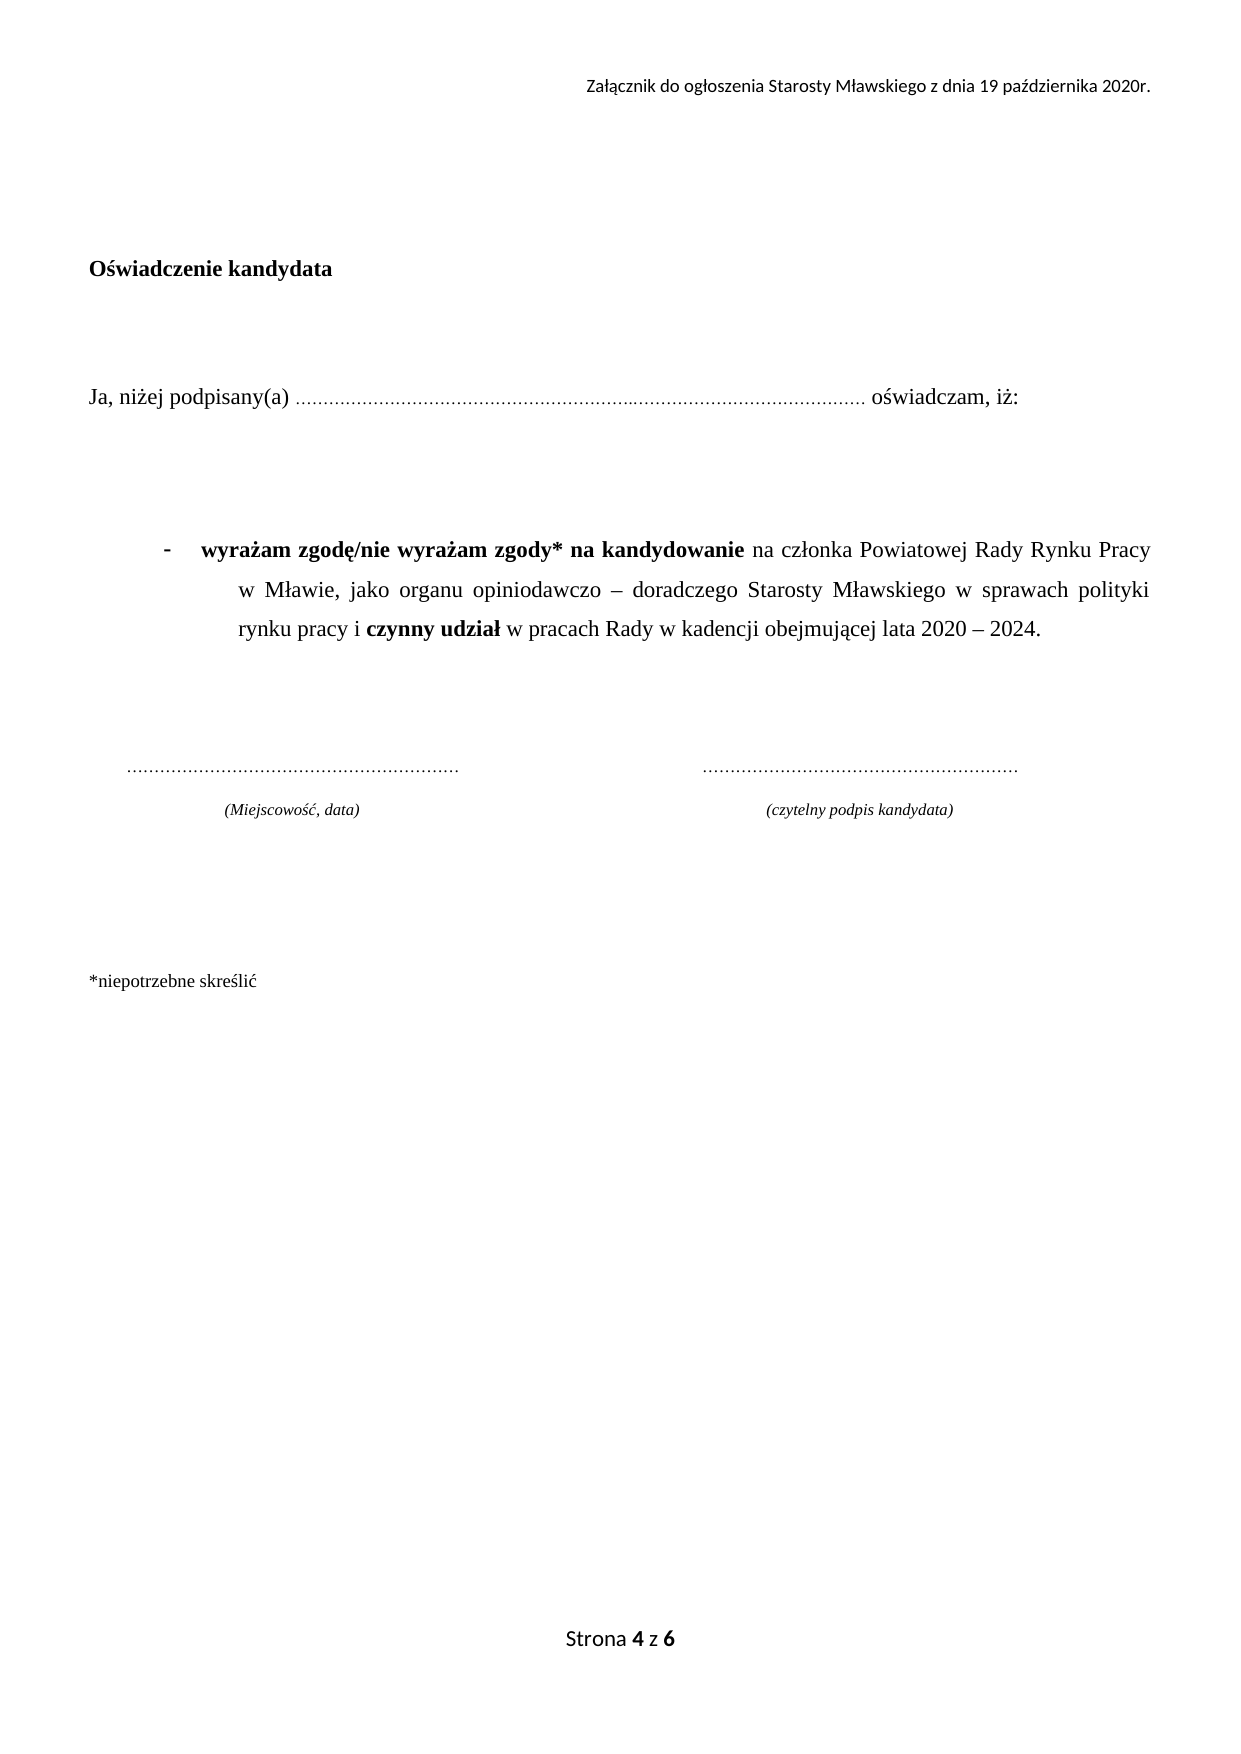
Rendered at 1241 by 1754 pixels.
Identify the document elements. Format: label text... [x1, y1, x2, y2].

text *niepotrzebne skreślić [89, 969, 1152, 991]
table_header [471, 757, 691, 842]
list wyrażam zgodę/nie wyrażam zgody* na kandydowanie na członka Powiatowej Rady Rynku Pracy w Mławie, jako organu opiniodawczo – doradczego Starosty Mławskiego w sprawach polityki rynku pracy i czynny udział w pracach Rady w kadencji obejmującej lata 2020 – 2024. [163, 536, 1152, 642]
table_header ………………………………………………… (czytelny podpis kandydata) [691, 757, 1030, 842]
text Oświadczenie kandydata [89, 255, 1152, 281]
table_header …………………………………………………… (Miejscowość, data) [115, 757, 471, 842]
text Ja, niżej podpisany(a) …………………………………………………….…………………………………… oświadczam, iż: [89, 383, 1152, 409]
